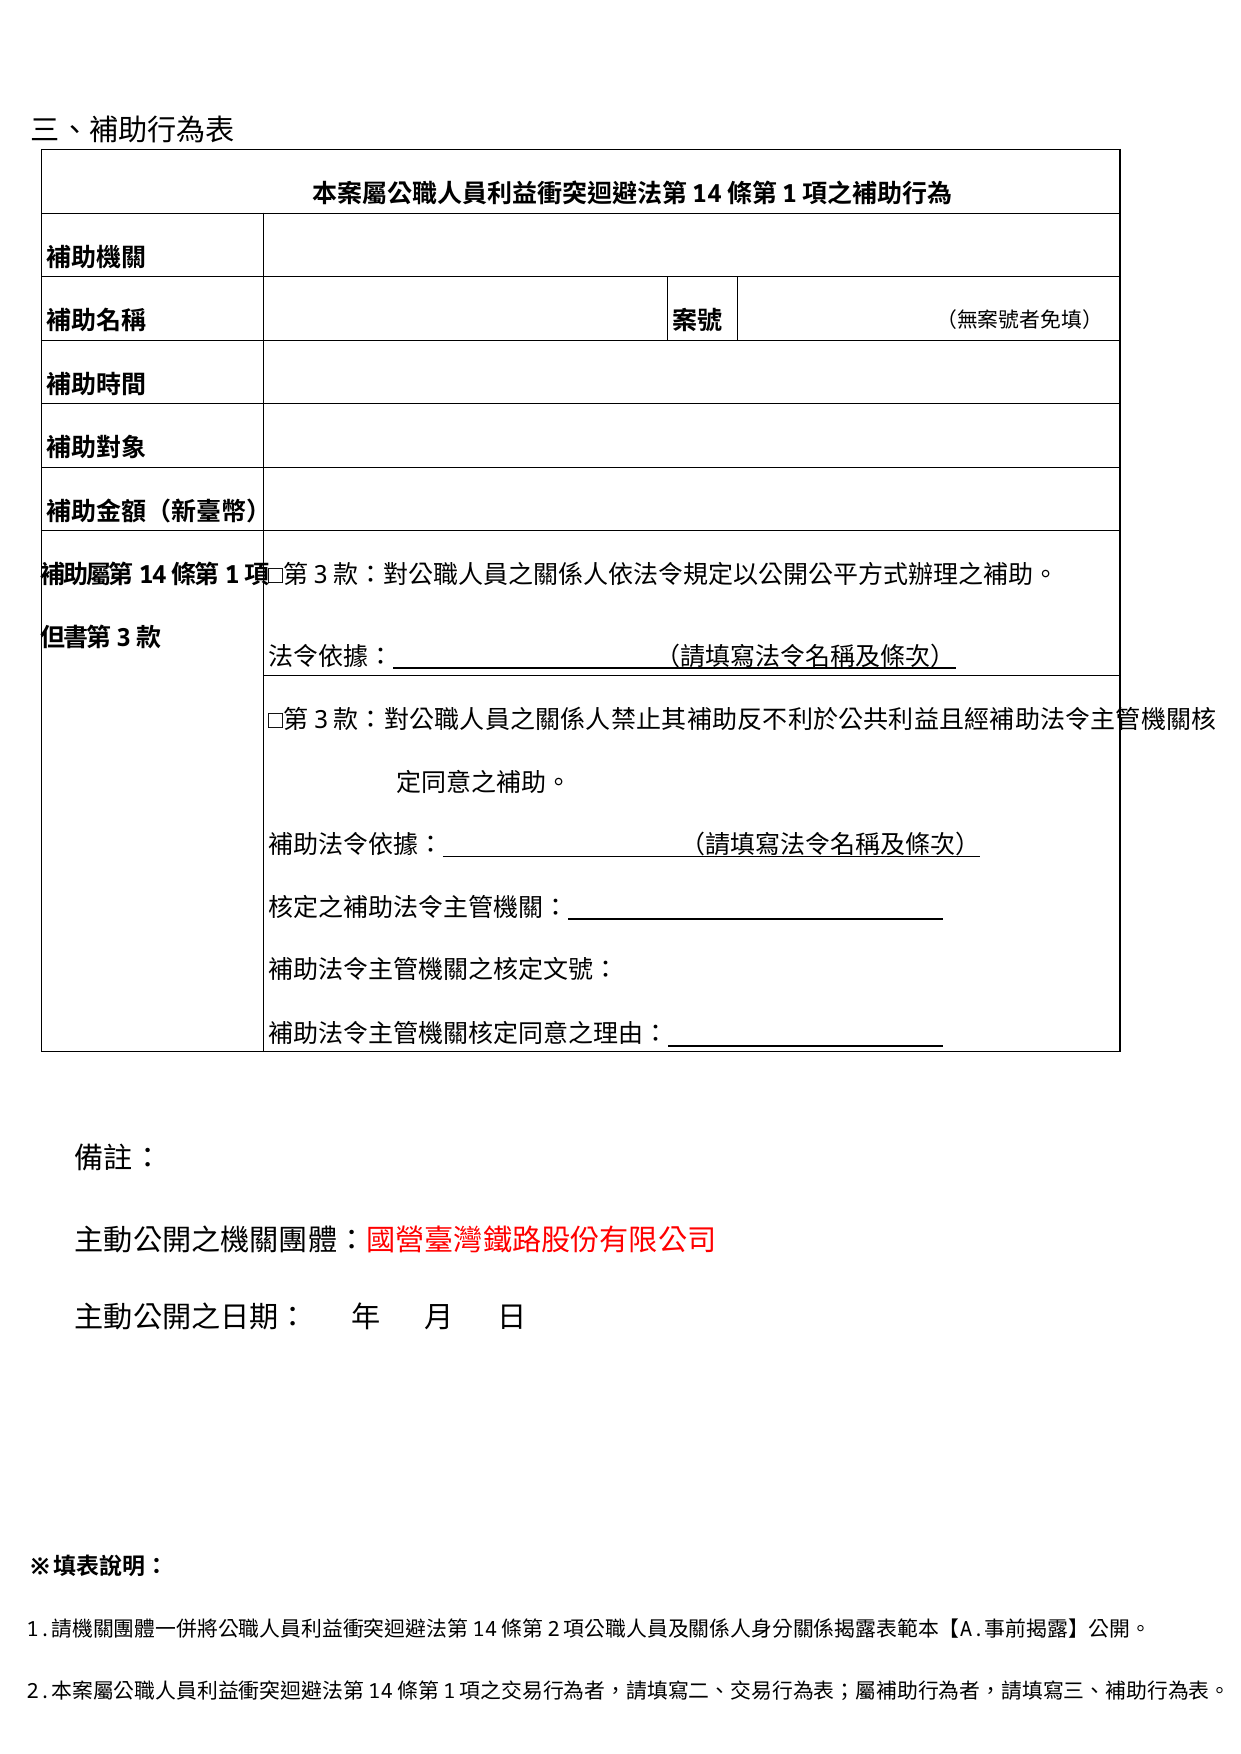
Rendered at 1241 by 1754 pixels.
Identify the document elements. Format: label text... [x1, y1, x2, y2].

text 三、補助行為表 [30, 86, 1234, 149]
table_cell [264, 468, 1119, 530]
table_header 本案屬公職人員利益衝突迴避法第14條第1項之補助行為 [42, 150, 1119, 212]
table_cell 補助金額（新臺幣） [42, 468, 263, 530]
table_cell 補助對象 [42, 404, 263, 467]
table_cell 補助屬第14條第1項 但書第3款 [42, 531, 263, 1051]
table_cell [264, 214, 1119, 276]
table_cell [264, 277, 667, 339]
text 主動公開之機關團體：國營臺灣鐵路股份有限公司 [30, 1196, 1234, 1258]
text ※填表說明： [26, 1523, 1123, 1586]
text 備註： [30, 1114, 1234, 1177]
text 1.請機關團體一併將公職人員利益衝突迴避法第14條第2項公職人員及關係人身分關係揭露表範本【A.事前揭露】公開。 [26, 1586, 1219, 1648]
table_cell [264, 341, 1119, 403]
table_cell □第3款：對公職人員之關係人禁止其補助反不利於公共利益且經補助法令主管機關核定同意之補助。 補助法令依據： （請填寫法令名稱及條次） 核定之補助法令主管機關： 補助法令主管機關之核定文號： 補助法令主管機關核定同意之理由： [264, 676, 1119, 1051]
table_cell 補助時間 [42, 341, 263, 403]
text 主動公開之日期： 年 月 日 [30, 1273, 1234, 1336]
table_cell [264, 404, 1119, 467]
table_cell 補助機關 [42, 214, 263, 276]
table_cell 案號 [668, 277, 737, 339]
table_cell （無案號者免填） [738, 277, 1119, 339]
text 2.本案屬公職人員利益衝突迴避法第14條第1項之交易行為者，請填寫二、交易行為表；屬補助行為者，請填寫三、補助行為表。 [26, 1648, 1219, 1711]
table_cell □第3款：對公職人員之關係人依法令規定以公開公平方式辦理之補助。 法令依據： （請填寫法令名稱及條次） [264, 531, 1119, 675]
table_cell 補助名稱 [42, 277, 263, 339]
